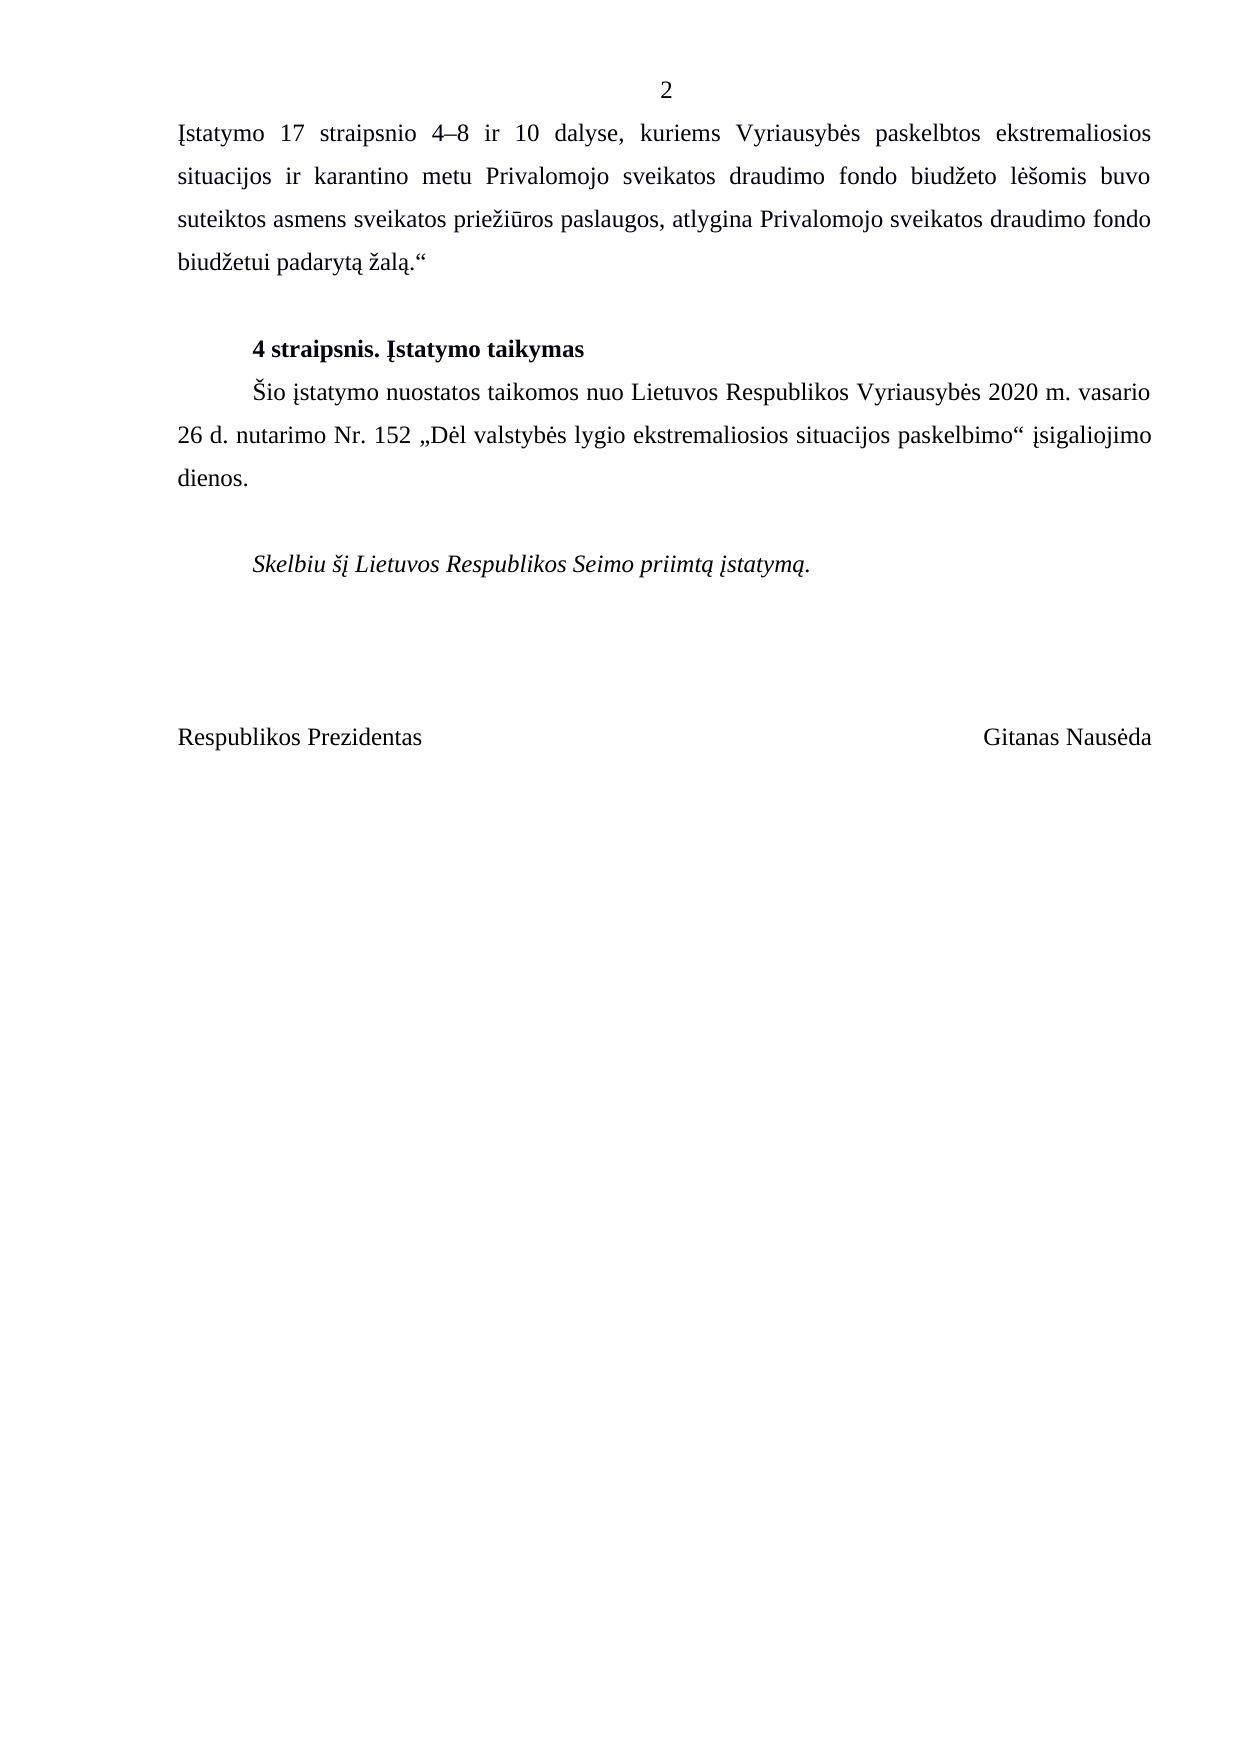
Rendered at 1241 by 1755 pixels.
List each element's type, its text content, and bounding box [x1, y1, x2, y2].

text Respublikos Prezidentas Gitanas Nausėda [177, 722, 1152, 751]
text Skelbiu šį Lietuvos Respublikos Seimo priimtą įstatymą. [177, 549, 1152, 578]
text Įstatymo 17 straipsnio 4–8 ir 10 dalyse, kuriems Vyriausybės paskelbtos ekstremaliosios situacijos ir karantino metu Privalomojo sveikatos draudimo fondo biudžeto lėšomis buvo suteiktos asmens sveikatos priežiūros paslaugos, atlygina Privalomojo sveikatos draudimo fondo biudžetui padarytą žalą.“ [177, 118, 1152, 276]
text Šio įstatymo nuostatos taikomos nuo Lietuvos Respublikos Vyriausybės 2020 m. vasario 26 d. nutarimo Nr. 152 „Dėl valstybės lygio ekstremaliosios situacijos paskelbimo“ įsigaliojimo dienos. [177, 377, 1152, 492]
text 4 straipsnis. Įstatymo taikymas [177, 334, 1152, 362]
